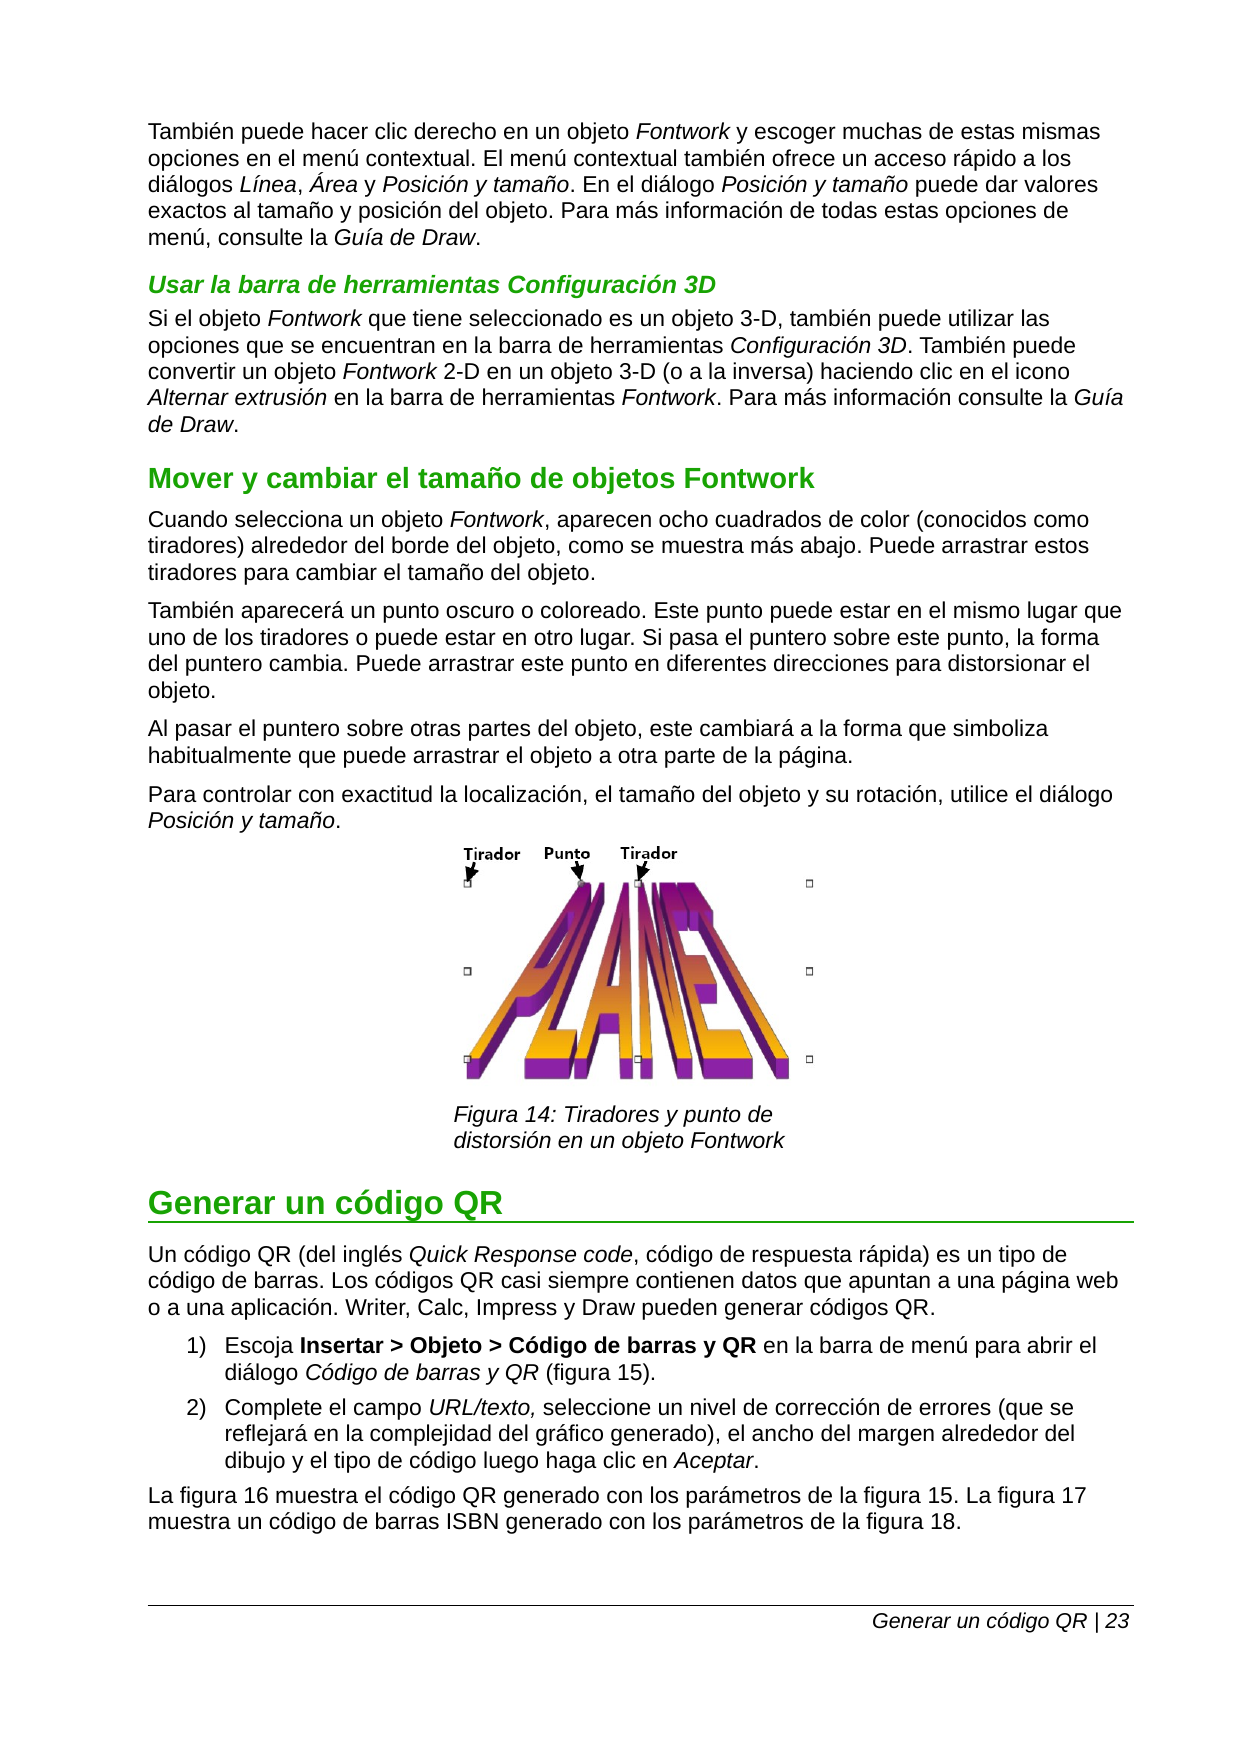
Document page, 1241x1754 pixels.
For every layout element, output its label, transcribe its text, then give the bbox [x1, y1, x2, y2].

list La figura 16 muestra el código QR generado con los parámetros de la figura 15. La figura 17 muestra un código de barras ISBN generado con los parámetros de la figura 18. [148, 1482, 1134, 1535]
text También puede hacer clic derecho en un objeto Fontwork y escoger muchas de estas mismas opciones en el menú contextual. El menú contextual también ofrece un acceso rápido a los diálogos Línea, Área y Posición y tamaño. En el diálogo Posición y tamaño puede dar valores exactos al tamaño y posición del objeto. Para más información de todas estas opciones de menú, consulte la Guía de Draw. [148, 118, 1134, 250]
subtitle Mover y cambiar el tamaño de objetos Fontwork [148, 461, 1134, 494]
list Escoja Insertar > Objeto > Código de barras y QR en la barra de menú para abrir el diálogo Código de barras y QR (figura 15). [207, 1332, 1134, 1385]
list Complete el campo URL/texto, seleccione un nivel de corrección de errores (que se reflejará en la complejidad del gráfico generado), el ancho del margen alrededor del dibujo y el tipo de código luego haga clic en Aceptar. [207, 1394, 1134, 1473]
text Un código QR (del inglés Quick Response code, código de respuesta rápida) es un tipo de código de barras. Los códigos QR casi siempre contienen datos que apuntan a una página web o a una aplicación. Writer, Calc, Impress y Draw pueden generar códigos QR. [148, 1241, 1134, 1320]
subtitle Usar la barra de herramientas Configuración 3D [148, 271, 1134, 299]
text También aparecerá un punto oscuro o coloreado. Este punto puede estar en el mismo lugar que uno de los tiradores o puede estar en otro lugar. Si pasa el puntero sobre este punto, la forma del puntero cambia. Puede arrastrar este punto en diferentes direcciones para distorsionar el objeto. [148, 597, 1134, 703]
text Para controlar con exactitud la localización, el tamaño del objeto y su rotación, utilice el diálogo Posición y tamaño. [148, 781, 1134, 833]
text Si el objeto Fontwork que tiene seleccionado es un objeto 3-D, también puede utilizar las opciones que se encuentran en la barra de herramientas Configuración 3D. También puede convertir un objeto Fontwork 2-D en un objeto 3-D (o a la inversa) haciendo clic en el icono Alternar extrusión en la barra de herramientas Fontwork. Para más información consulte la Guía de Draw. [148, 305, 1134, 437]
picture [454, 845, 828, 1089]
subtitle Generar un código QR [148, 1183, 1134, 1221]
text Al pasar el puntero sobre otras partes del objeto, este cambiará a la forma que simboliza habitualmente que puede arrastrar el objeto a otra parte de la página. [148, 715, 1134, 768]
text Cuando selecciona un objeto Fontwork, aparecen ocho cuadrados de color (conocidos como tiradores) alrededor del borde del objeto, como se muestra más abajo. Puede arrastrar estos tiradores para cambiar el tamaño del objeto. [148, 506, 1134, 585]
text Figura 14: Tiradores y punto de distorsión en un objeto Fontwork [453, 1101, 828, 1153]
